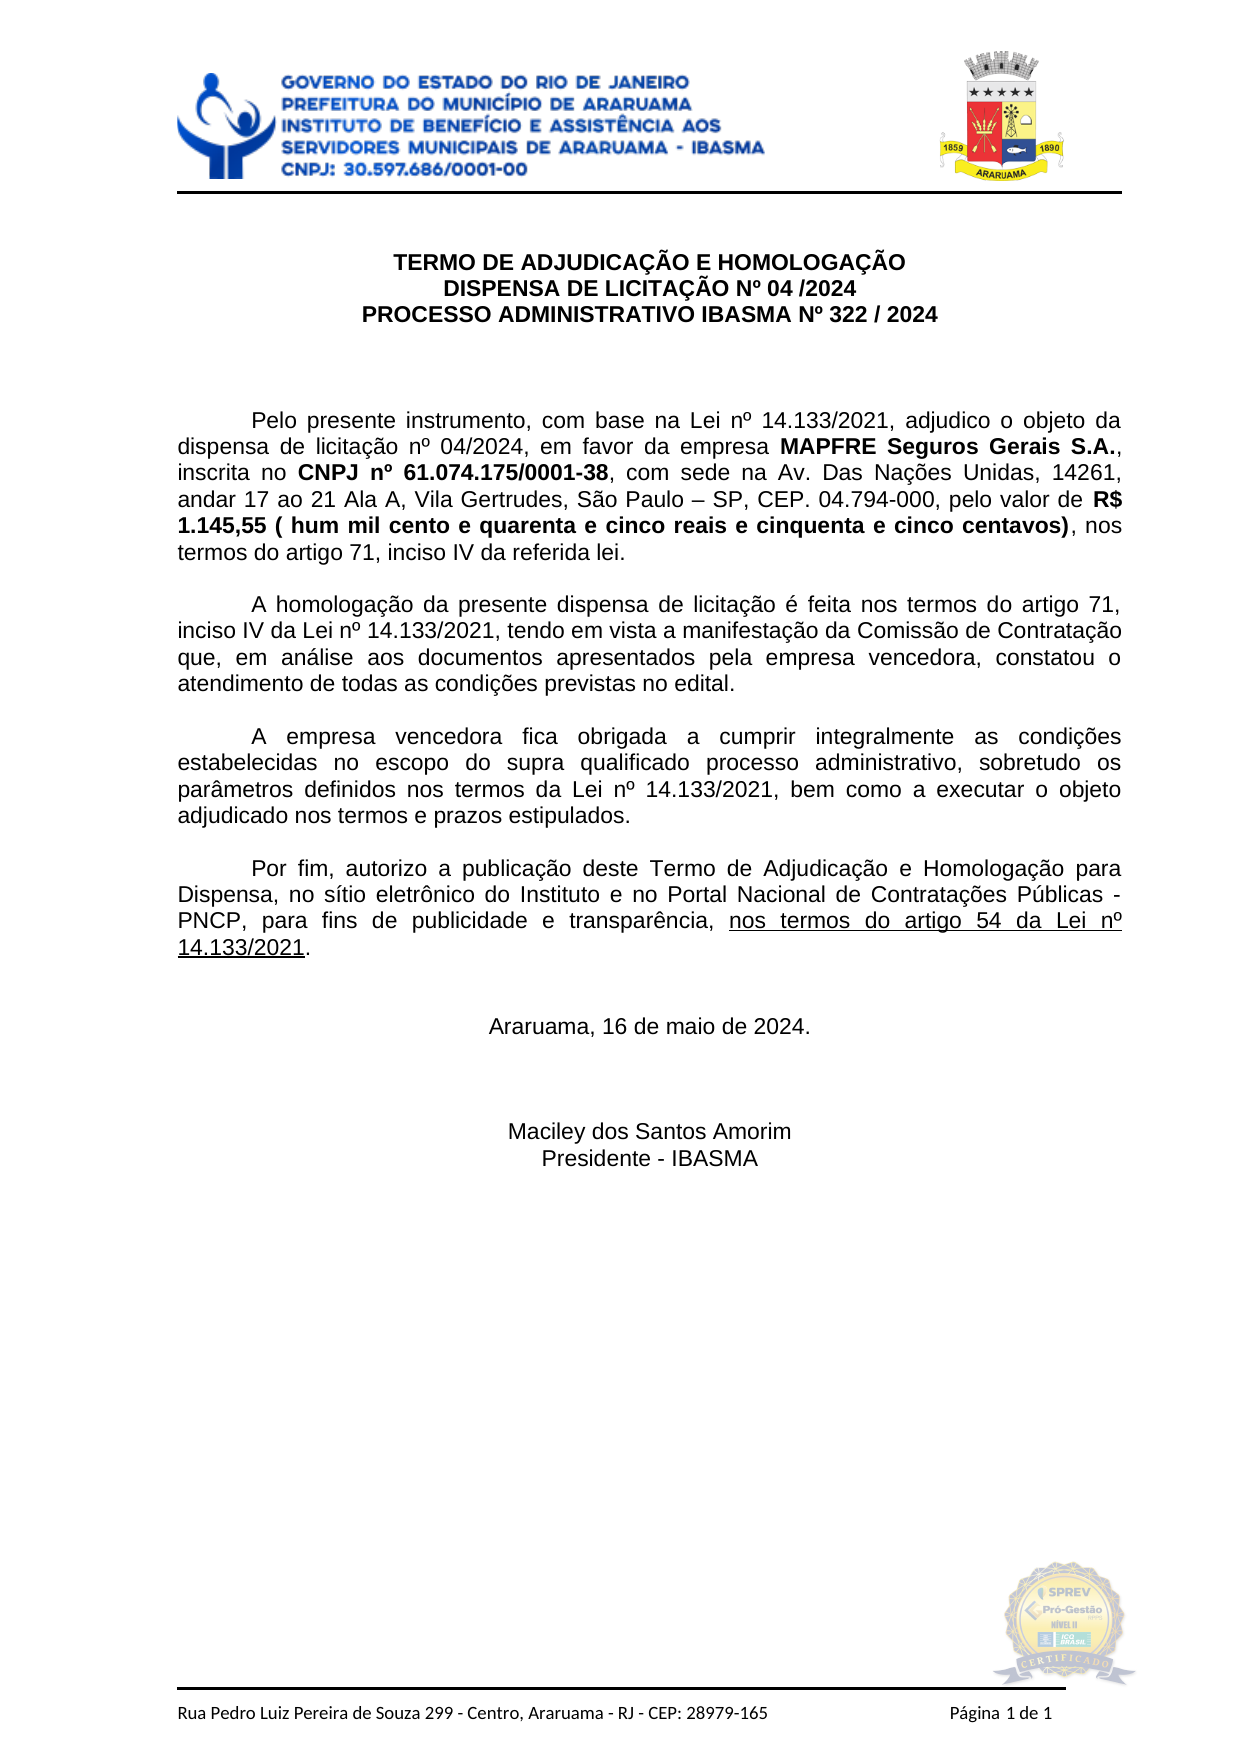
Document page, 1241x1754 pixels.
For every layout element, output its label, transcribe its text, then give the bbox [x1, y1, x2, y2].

text Por fim, autorizo a publicação deste Termo de Adjudicação e Homologação para Dispensa, no sítio eletrônico do Instituto e no Portal Nacional de Contratações Públicas - PNCP, para fins de publicidade e transparência, nos termos do artigo 54 da Lei nº 14.133/2021. [177, 855, 1122, 960]
text Maciley dos Santos Amorim [177, 1118, 1122, 1144]
text Pelo presente instrumento, com base na Lei nº 14.133/2021, adjudico o objeto da dispensa de licitação nº 04/2024, em favor da empresa MAPFRE Seguros Gerais S.A., inscrita no CNPJ nº 61.074.175/0001-38, com sede na Av. Das Nações Unidas, 14261, andar 17 ao 21 Ala A, Vila Gertrudes, São Paulo – SP, CEP. 04.794-000, pelo valor de R$ 1.145,55 ( hum mil cento e quarenta e cinco reais e cinquenta e cinco centavos), nos termos do artigo 71, inciso IV da referida lei. [177, 407, 1122, 565]
text DISPENSA DE LICITAÇÃO Nº 04 /2024 [177, 275, 1122, 301]
text Presidente - IBASMA [177, 1144, 1122, 1171]
text PROCESSO ADMINISTRATIVO IBASMA Nº 322 / 2024 [177, 301, 1122, 328]
text A homologação da presente dispensa de licitação é feita nos termos do artigo 71, inciso IV da Lei nº 14.133/2021, tendo em vista a manifestação da Comissão de Contratação que, em análise aos documentos apresentados pela empresa vencedora, constatou o atendimento de todas as condições previstas no edital. [177, 591, 1122, 697]
text TERMO DE ADJUDICAÇÃO E HOMOLOGAÇÃO [177, 248, 1122, 275]
text A empresa vencedora fica obrigada a cumprir integralmente as condições estabelecidas no escopo do supra qualificado processo administrativo, sobretudo os parâmetros definidos nos termos da Lei nº 14.133/2021, bem como a executar o objeto adjudicado nos termos e prazos estipulados. [177, 723, 1122, 828]
text Araruama, 16 de maio de 2024. [177, 1013, 1122, 1039]
